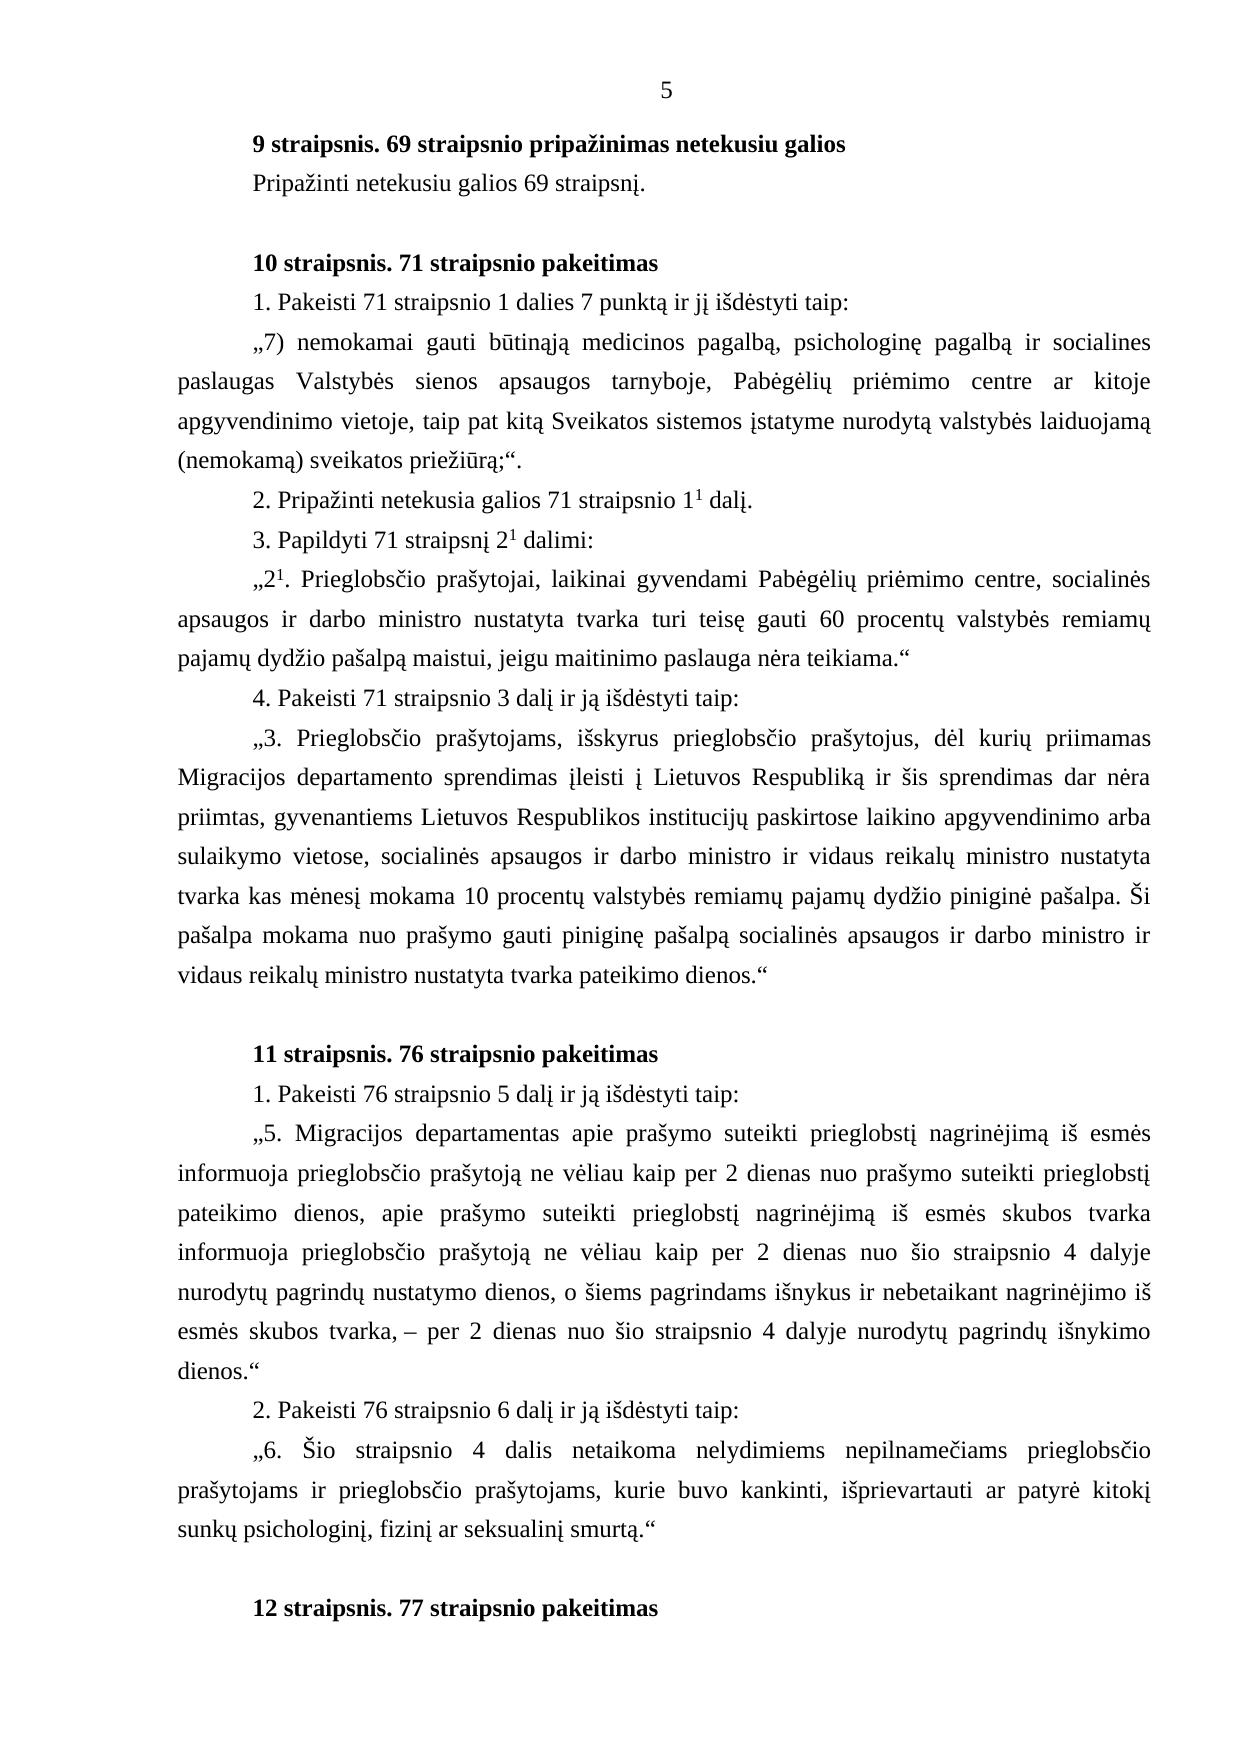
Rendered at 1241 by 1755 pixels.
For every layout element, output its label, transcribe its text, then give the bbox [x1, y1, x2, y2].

text 3. Papildyti 71 straipsnį 21 dalimi: [177, 514, 1152, 553]
text 2. Pakeisti 76 straipsnio 6 dalį ir ją išdėstyti taip: [177, 1385, 1152, 1424]
text „5. Migracijos departamentas apie prašymo suteikti prieglobstį nagrinėjimą iš esmės informuoja prieglobsčio prašytoją ne vėliau kaip per 2 dienas nuo prašymo suteikti prieglobstį pateikimo dienos, apie prašymo suteikti prieglobstį nagrinėjimą iš esmės skubos tvarka informuoja prieglobsčio prašytoją ne vėliau kaip per 2 dienas nuo šio straipsnio 4 dalyje nurodytų pagrindų nustatymo dienos, o šiems pagrindams išnykus ir nebetaikant nagrinėjimo iš esmės skubos tvarka, – per 2 dienas nuo šio straipsnio 4 dalyje nurodytų pagrindų išnykimo dienos.“ [177, 1108, 1152, 1385]
text „21. Prieglobsčio prašytojai, laikinai gyvendami Pabėgėlių priėmimo centre, socialinės apsaugos ir darbo ministro nustatyta tvarka turi teisę gauti 60 procentų valstybės remiamų pajamų dydžio pašalpą maistui, jeigu maitinimo paslauga nėra teikiama.“ [177, 553, 1152, 672]
text 1. Pakeisti 71 straipsnio 1 dalies 7 punktą ir jį išdėstyti taip: [177, 276, 1152, 316]
text 2. Pripažinti netekusia galios 71 straipsnio 11 dalį. [177, 474, 1152, 514]
text 9 straipsnis. 69 straipsnio pripažinimas netekusiu galios [177, 118, 1152, 158]
text 12 straipsnis. 77 straipsnio pakeitimas [177, 1583, 1152, 1622]
text „7) nemokamai gauti būtinąją medicinos pagalbą, psichologinę pagalbą ir socialines paslaugas Valstybės sienos apsaugos tarnyboje, Pabėgėlių priėmimo centre ar kitoje apgyvendinimo vietoje, taip pat kitą Sveikatos sistemos įstatyme nurodytą valstybės laiduojamą (nemokamą) sveikatos priežiūrą;“. [177, 316, 1152, 474]
text 11 straipsnis. 76 straipsnio pakeitimas [177, 1028, 1152, 1068]
text Pripažinti netekusiu galios 69 straipsnį. [177, 158, 1152, 197]
text 10 straipsnis. 71 straipsnio pakeitimas [177, 237, 1152, 276]
text „6. Šio straipsnio 4 dalis netaikoma nelydimiems nepilnamečiams prieglobsčio prašytojams ir prieglobsčio prašytojams, kurie buvo kankinti, išprievartauti ar patyrė kitokį sunkų psichologinį, fizinį ar seksualinį smurtą.“ [177, 1424, 1152, 1543]
text 1. Pakeisti 76 straipsnio 5 dalį ir ją išdėstyti taip: [177, 1068, 1152, 1108]
text 4. Pakeisti 71 straipsnio 3 dalį ir ją išdėstyti taip: [177, 672, 1152, 712]
text „3. Prieglobsčio prašytojams, išskyrus prieglobsčio prašytojus, dėl kurių priimamas Migracijos departamento sprendimas įleisti į Lietuvos Respubliką ir šis sprendimas dar nėra priimtas, gyvenantiems Lietuvos Respublikos institucijų paskirtose laikino apgyvendinimo arba sulaikymo vietose, socialinės apsaugos ir darbo ministro ir vidaus reikalų ministro nustatyta tvarka kas mėnesį mokama 10 procentų valstybės remiamų pajamų dydžio piniginė pašalpa. Ši pašalpa mokama nuo prašymo gauti piniginę pašalpą socialinės apsaugos ir darbo ministro ir vidaus reikalų ministro nustatyta tvarka pateikimo dienos.“ [177, 712, 1152, 989]
